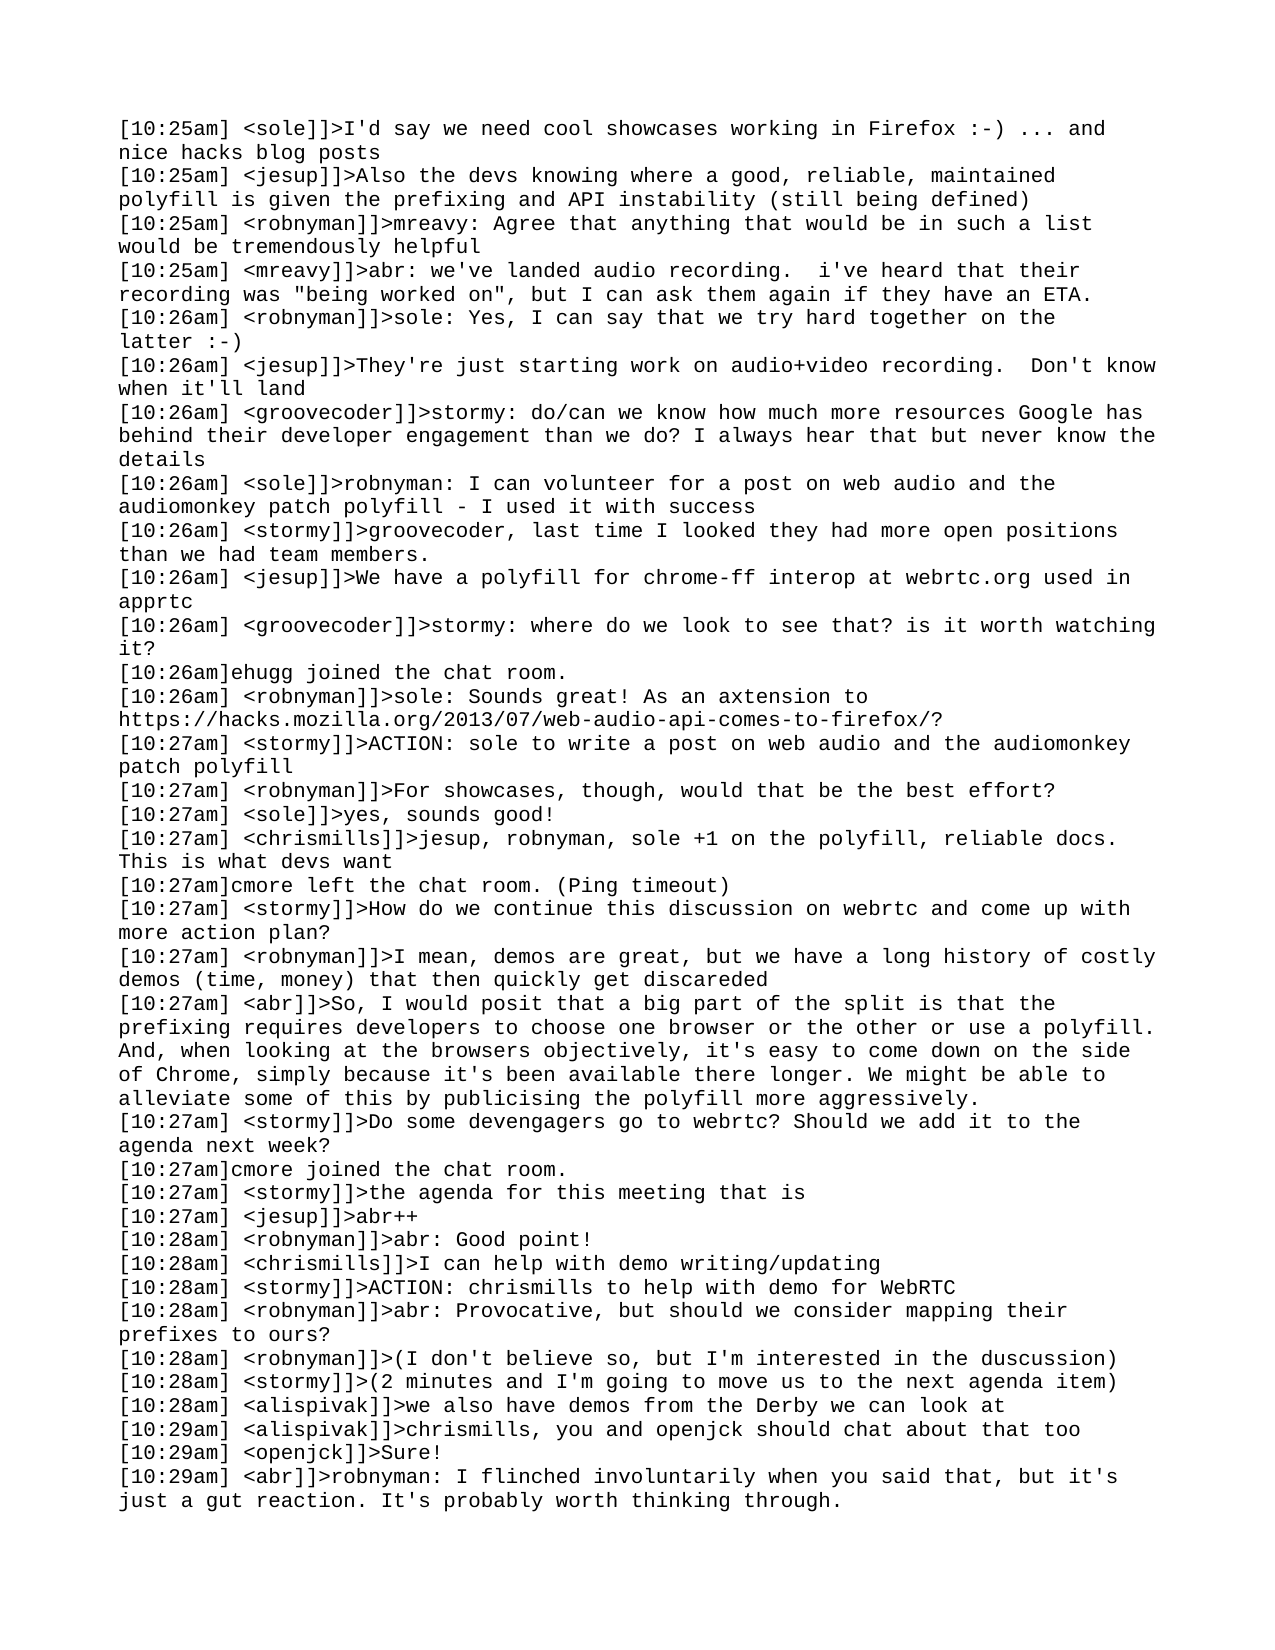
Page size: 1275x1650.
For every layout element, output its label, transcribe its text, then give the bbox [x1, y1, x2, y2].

text [10:25am] <sole]]>I'd say we need cool showcases working in Firefox :-) ... and nice hacks blog posts [118, 118, 1157, 165]
text [10:27am] <chrismills]]>jesup, robnyman, sole +1 on the polyfill, reliable docs. This is what devs want [118, 827, 1157, 875]
text [10:26am] <groovecoder]]>stormy: where do we look to see that? is it worth watching it? [118, 615, 1157, 662]
text [10:28am] <robnyman]]>abr: Good point! [118, 1229, 1157, 1253]
text [10:25am] <mreavy]]>abr: we've landed audio recording. i've heard that their recording was "being worked on", but I can ask them again if they have an ETA. [118, 260, 1157, 307]
text [10:25am] <jesup]]>Also the devs knowing where a good, reliable, maintained polyfill is given the prefixing and API instability (still being defined) [118, 165, 1157, 213]
text [10:27am]cmore left the chat room. (Ping timeout) [118, 875, 1157, 898]
text [10:27am] <stormy]]>Do some devengagers go to webrtc? Should we add it to the agenda next week? [118, 1111, 1157, 1158]
text [10:25am] <robnyman]]>mreavy: Agree that anything that would be in such a list would be tremendously helpful [118, 213, 1157, 260]
text [10:29am] <alispivak]]>chrismills, you and openjck should chat about that too [118, 1419, 1157, 1442]
text [10:28am] <robnyman]]>(I don't believe so, but I'm interested in the duscussion) [118, 1348, 1157, 1371]
text [10:28am] <alispivak]]>we also have demos from the Derby we can look at [118, 1395, 1157, 1419]
text [10:27am] <sole]]>yes, sounds good! [118, 804, 1157, 827]
text [10:26am] <jesup]]>We have a polyfill for chrome-ff interop at webrtc.org used in apprtc [118, 567, 1157, 615]
text [10:26am] <sole]]>robnyman: I can volunteer for a post on web audio and the audiomonkey patch polyfill - I used it with success [118, 473, 1157, 520]
text [10:26am] <stormy]]>groovecoder, last time I looked they had more open positions than we had team members. [118, 520, 1157, 567]
text [10:27am] <stormy]]>How do we continue this discussion on webrtc and come up with more action plan? [118, 898, 1157, 946]
text [10:27am] <robnyman]]>For showcases, though, would that be the best effort? [118, 780, 1157, 804]
text [10:29am] <openjck]]>Sure! [118, 1442, 1157, 1466]
text [10:27am] <stormy]]>the agenda for this meeting that is [118, 1182, 1157, 1206]
text [10:29am] <abr]]>robnyman: I flinched involuntarily when you said that, but it's just a gut reaction. It's probably worth thinking through. [118, 1466, 1157, 1513]
text [10:26am] <jesup]]>They're just starting work on audio+video recording. Don't know when it'll land [118, 354, 1157, 402]
text [10:27am] <abr]]>So, I would posit that a big part of the split is that the prefixing requires developers to choose one browser or the other or use a polyfill. And, when looking at the browsers objectively, it's easy to come down on the side of Chrome, simply because it's been available there longer. We might be able to alleviate some of this by publicising the polyfill more aggressively. [118, 993, 1157, 1111]
text [10:27am]cmore joined the chat room. [118, 1158, 1157, 1182]
text [10:26am] <robnyman]]>sole: Sounds great! As an axtension to https://hacks.mozilla.org/2013/07/web-audio-api-comes-to-firefox/? [118, 686, 1157, 733]
text [10:28am] <chrismills]]>I can help with demo writing/updating [118, 1253, 1157, 1277]
text [10:27am] <robnyman]]>I mean, demos are great, but we have a long history of costly demos (time, money) that then quickly get discareded [118, 946, 1157, 993]
text [10:27am] <stormy]]>ACTION: sole to write a post on web audio and the audiomonkey patch polyfill [118, 733, 1157, 780]
text [10:26am]ehugg joined the chat room. [118, 662, 1157, 686]
text [10:26am] <robnyman]]>sole: Yes, I can say that we try hard together on the latter :-) [118, 307, 1157, 354]
text [10:27am] <jesup]]>abr++ [118, 1206, 1157, 1229]
text [10:26am] <groovecoder]]>stormy: do/can we know how much more resources Google has behind their developer engagement than we do? I always hear that but never know the details [118, 402, 1157, 473]
text [10:28am] <robnyman]]>abr: Provocative, but should we consider mapping their prefixes to ours? [118, 1300, 1157, 1348]
text [10:28am] <stormy]]>(2 minutes and I'm going to move us to the next agenda item) [118, 1371, 1157, 1395]
text [10:28am] <stormy]]>ACTION: chrismills to help with demo for WebRTC [118, 1277, 1157, 1300]
